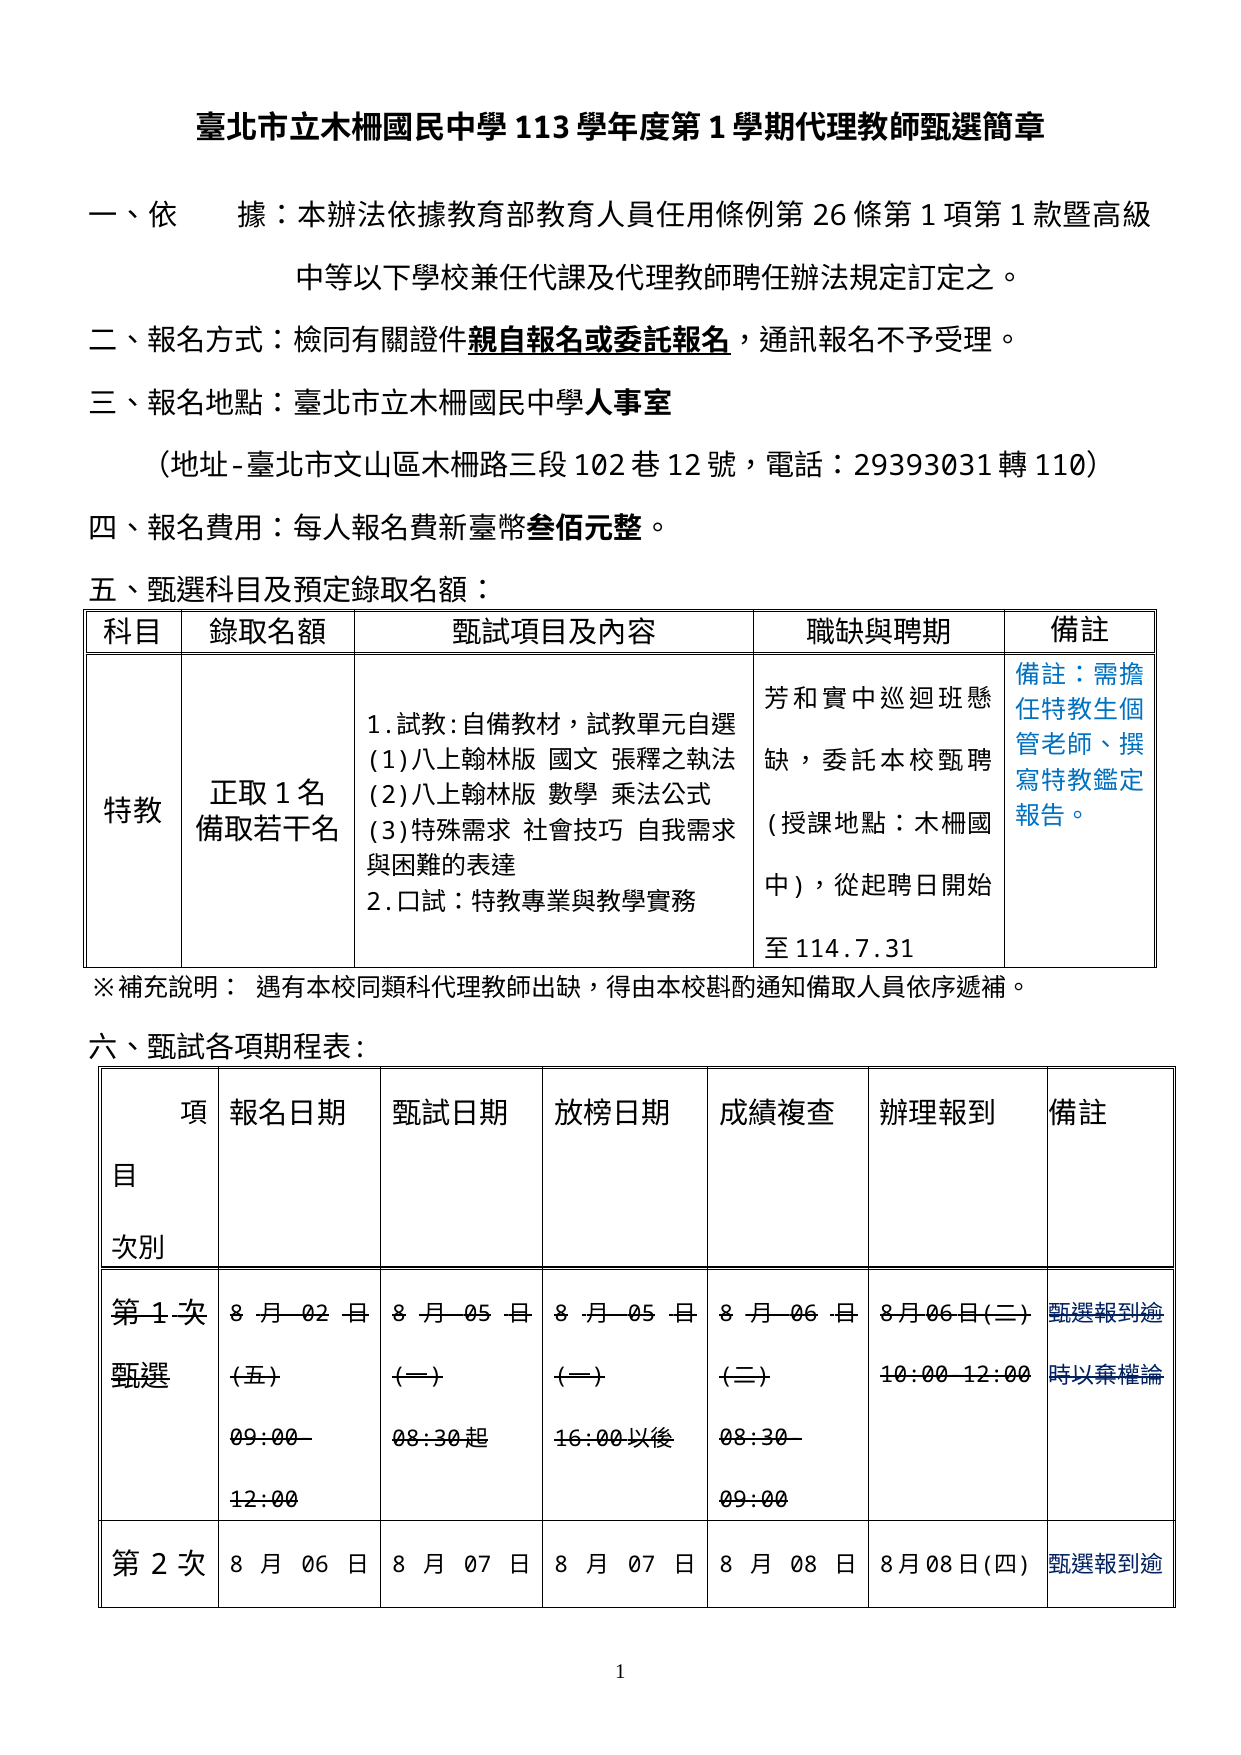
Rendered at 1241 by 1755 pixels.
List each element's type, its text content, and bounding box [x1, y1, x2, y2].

text 五、甄選科目及預定錄取名額： [89, 546, 1152, 609]
text 四、報名費用：每人報名費新臺幣叁佰元整。 [89, 484, 1152, 546]
table_cell 8月07日 [543, 1521, 707, 1607]
text ※補充說明： 遇有本校同類科代理教師出缺，得由本校斟酌通知備取人員依序遞補。 [89, 968, 1152, 1004]
text 臺北市立木柵國民中學113學年度第1學期代理教師甄選簡章 [89, 84, 1152, 146]
table_cell 8月02日(五) 09:00-12:00 [219, 1270, 380, 1519]
table_cell 特教 [87, 655, 181, 967]
table_header 錄取名額 [182, 612, 354, 652]
table_cell 備註：需擔任特教生個管老師、撰寫特教鑑定報告。 [1005, 655, 1154, 967]
table_header 科目 [87, 612, 181, 652]
table_header 項目 次別 [102, 1069, 218, 1266]
text （地址-臺北市文山區木柵路三段102巷12號，電話：29393031轉110） [89, 421, 1152, 484]
table_cell 8月08日(四) [869, 1521, 1047, 1607]
table_cell 8月06日(二) 08:30-09:00 [708, 1270, 868, 1519]
table_cell 甄選報到逾時以棄權論 [1048, 1270, 1173, 1519]
text 六、甄試各項期程表: [89, 1004, 1152, 1066]
table_cell 8月06日 [219, 1521, 380, 1607]
table_cell 甄選報到逾 [1048, 1521, 1173, 1607]
table_header 職缺與聘期 [754, 612, 1004, 652]
table_cell 芳和實中巡迴班懸缺，委託本校甄聘(授課地點：木柵國中)，從起聘日開始至114.7.31 [754, 655, 1004, 967]
table_cell 8月05日(一) 08:30起 [381, 1270, 542, 1519]
table_header 甄試日期 [381, 1069, 542, 1266]
table_header 辦理報到 [869, 1069, 1047, 1266]
table_cell 第2次 [102, 1521, 218, 1607]
text 二、報名方式：檢同有關證件親自報名或委託報名，通訊報名不予受理。 [89, 296, 1152, 359]
table_cell 8月06日(二) 10:00-12:00 [869, 1270, 1047, 1519]
text 三、報名地點：臺北市立木柵國民中學人事室 [89, 359, 1152, 421]
table_header 放榜日期 [543, 1069, 707, 1266]
table_header 甄試項目及內容 [355, 612, 753, 652]
table_cell 8月08日 [708, 1521, 868, 1607]
table_header 備註 [1048, 1069, 1173, 1266]
table_cell 第1次甄選 [102, 1270, 218, 1519]
table_cell 正取1名 備取若干名 [182, 655, 354, 967]
table_cell 8月05日(一) 16:00以後 [543, 1270, 707, 1519]
table_header 成績複查 [708, 1069, 868, 1266]
table_header 備註 [1005, 612, 1154, 652]
table_cell 1.試教:自備教材，試教單元自選(1)八上翰林版 國文 張釋之執法(2)八上翰林版 數學 乘法公式(3)特殊需求 社會技巧 自我需求與困難的表達 2.口試：特教專業與教學實務 [355, 655, 753, 967]
table_header 報名日期 [219, 1069, 380, 1266]
text 一、依 據：本辦法依據教育部教育人員任用條例第26條第1項第1款暨高級中等以下學校兼任代課及代理教師聘任辦法規定訂定之。 [88, 171, 1152, 296]
table_cell 8月07日 [381, 1521, 542, 1607]
